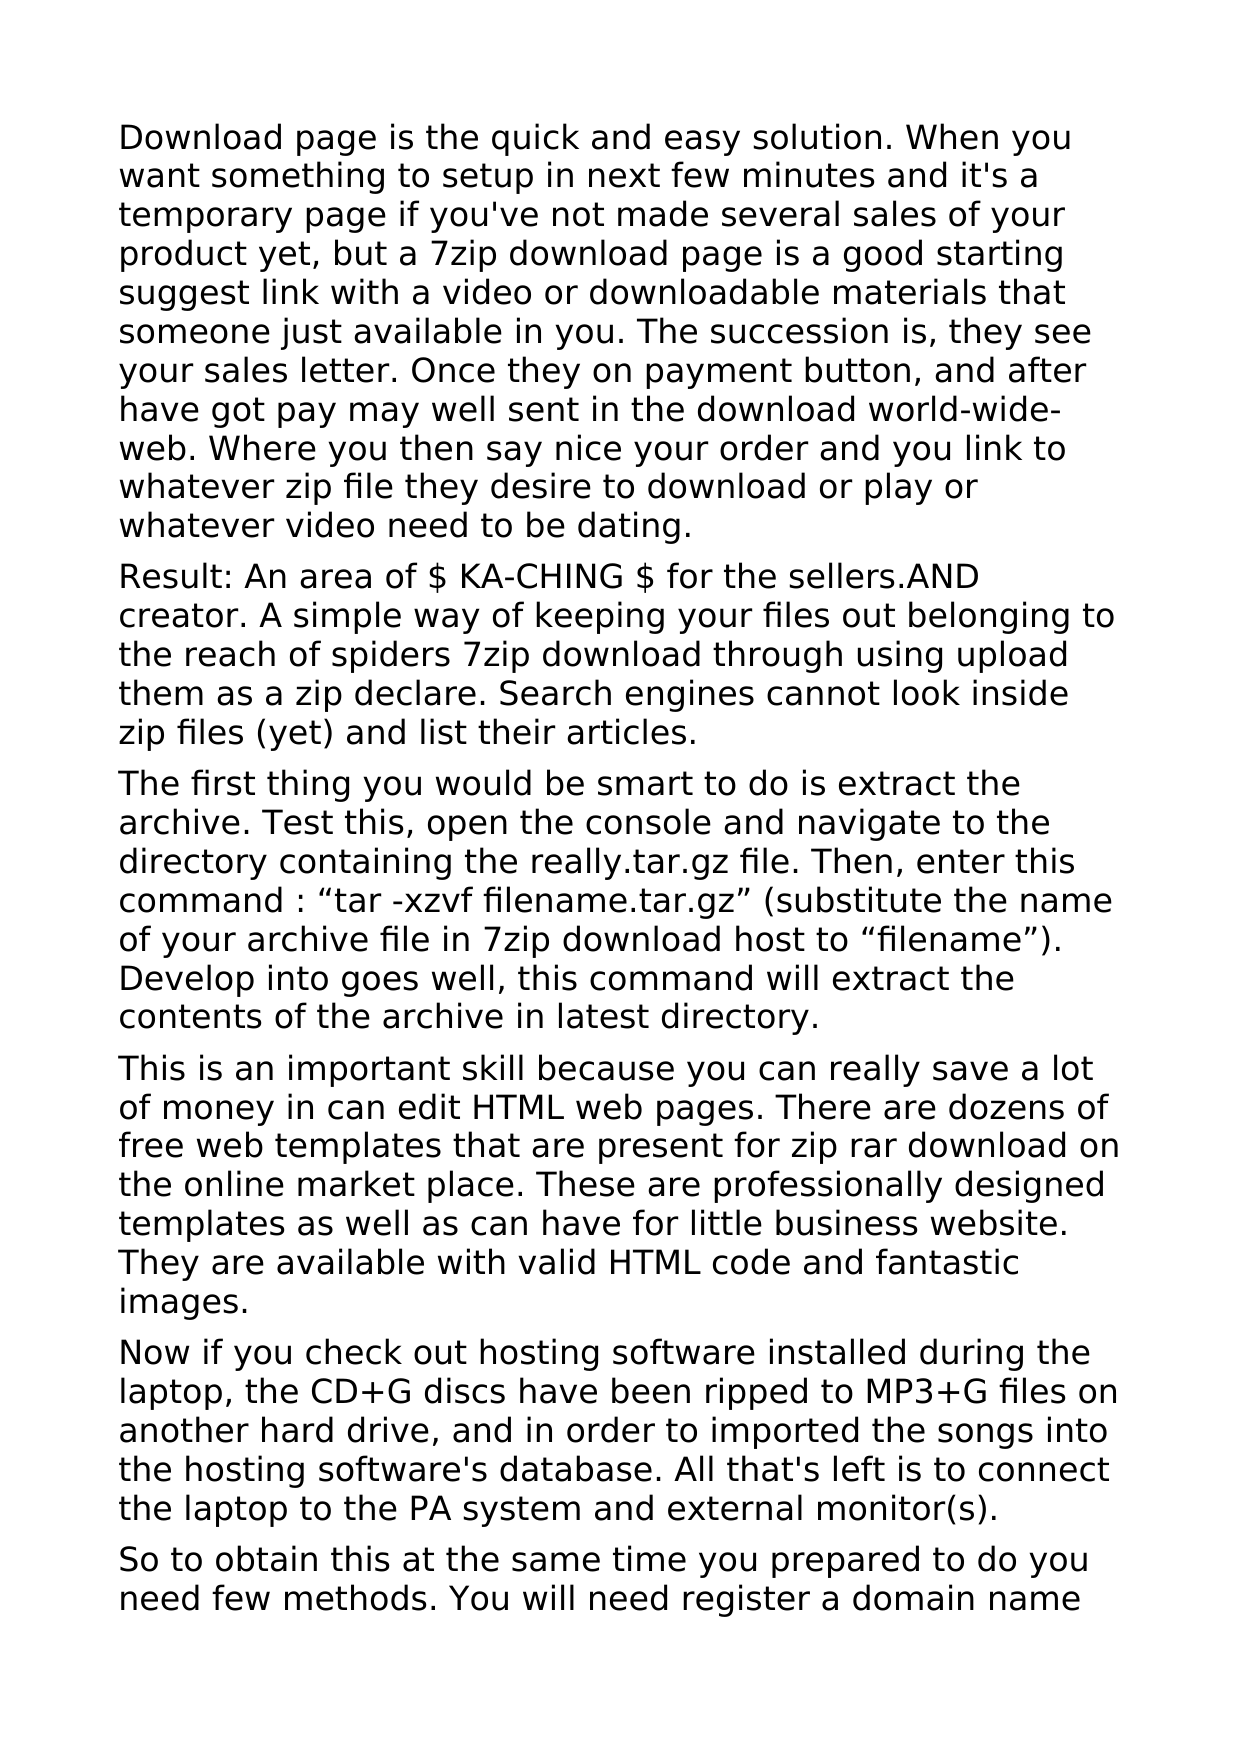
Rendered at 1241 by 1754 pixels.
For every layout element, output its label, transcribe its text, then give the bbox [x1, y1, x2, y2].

text The first thing you would be smart to do is extract the archive. Test this, open the console and navigate to the directory containing the really.tar.gz file. Then, enter this command : “tar -xzvf filename.tar.gz” (substitute the name of your archive file in 7zip download host to “filename”). Develop into goes well, this command will extract the contents of the archive in latest directory. [118, 765, 1122, 1037]
text So to obtain this at the same time you prepared to do you need few methods. You will need register a domain name [118, 1541, 1122, 1618]
text This is an important skill because you can really save a lot of money in can edit HTML web pages. There are dozens of free web templates that are present for zip rar download on the online market place. These are professionally designed templates as well as can have for little business website. They are available with valid HTML code and fantastic images. [118, 1049, 1122, 1321]
text Now if you check out hosting software installed during the laptop, the CD+G discs have been ripped to MP3+G files on another hard drive, and in order to imported the songs into the hosting software's database. All that's left is to connect the laptop to the PA system and external monitor(s). [118, 1334, 1122, 1528]
text Result: An area of $ KA-CHING $ for the sellers.AND creator. A simple way of keeping your files out belonging to the reach of spiders 7zip download through using upload them as a zip declare. Search engines cannot look inside zip files (yet) and list their articles. [118, 558, 1122, 752]
text Download page is the quick and easy solution. When you want something to setup in next few minutes and it's a temporary page if you've not made several sales of your product yet, but a 7zip download page is a good starting suggest link with a video or downloadable materials that someone just available in you. The succession is, they see your sales letter. Once they on payment button, and after have got pay may well sent in the download world-wide-web. Where you then say nice your order and you link to whatever zip file they desire to download or play or whatever video need to be dating. [118, 118, 1122, 546]
